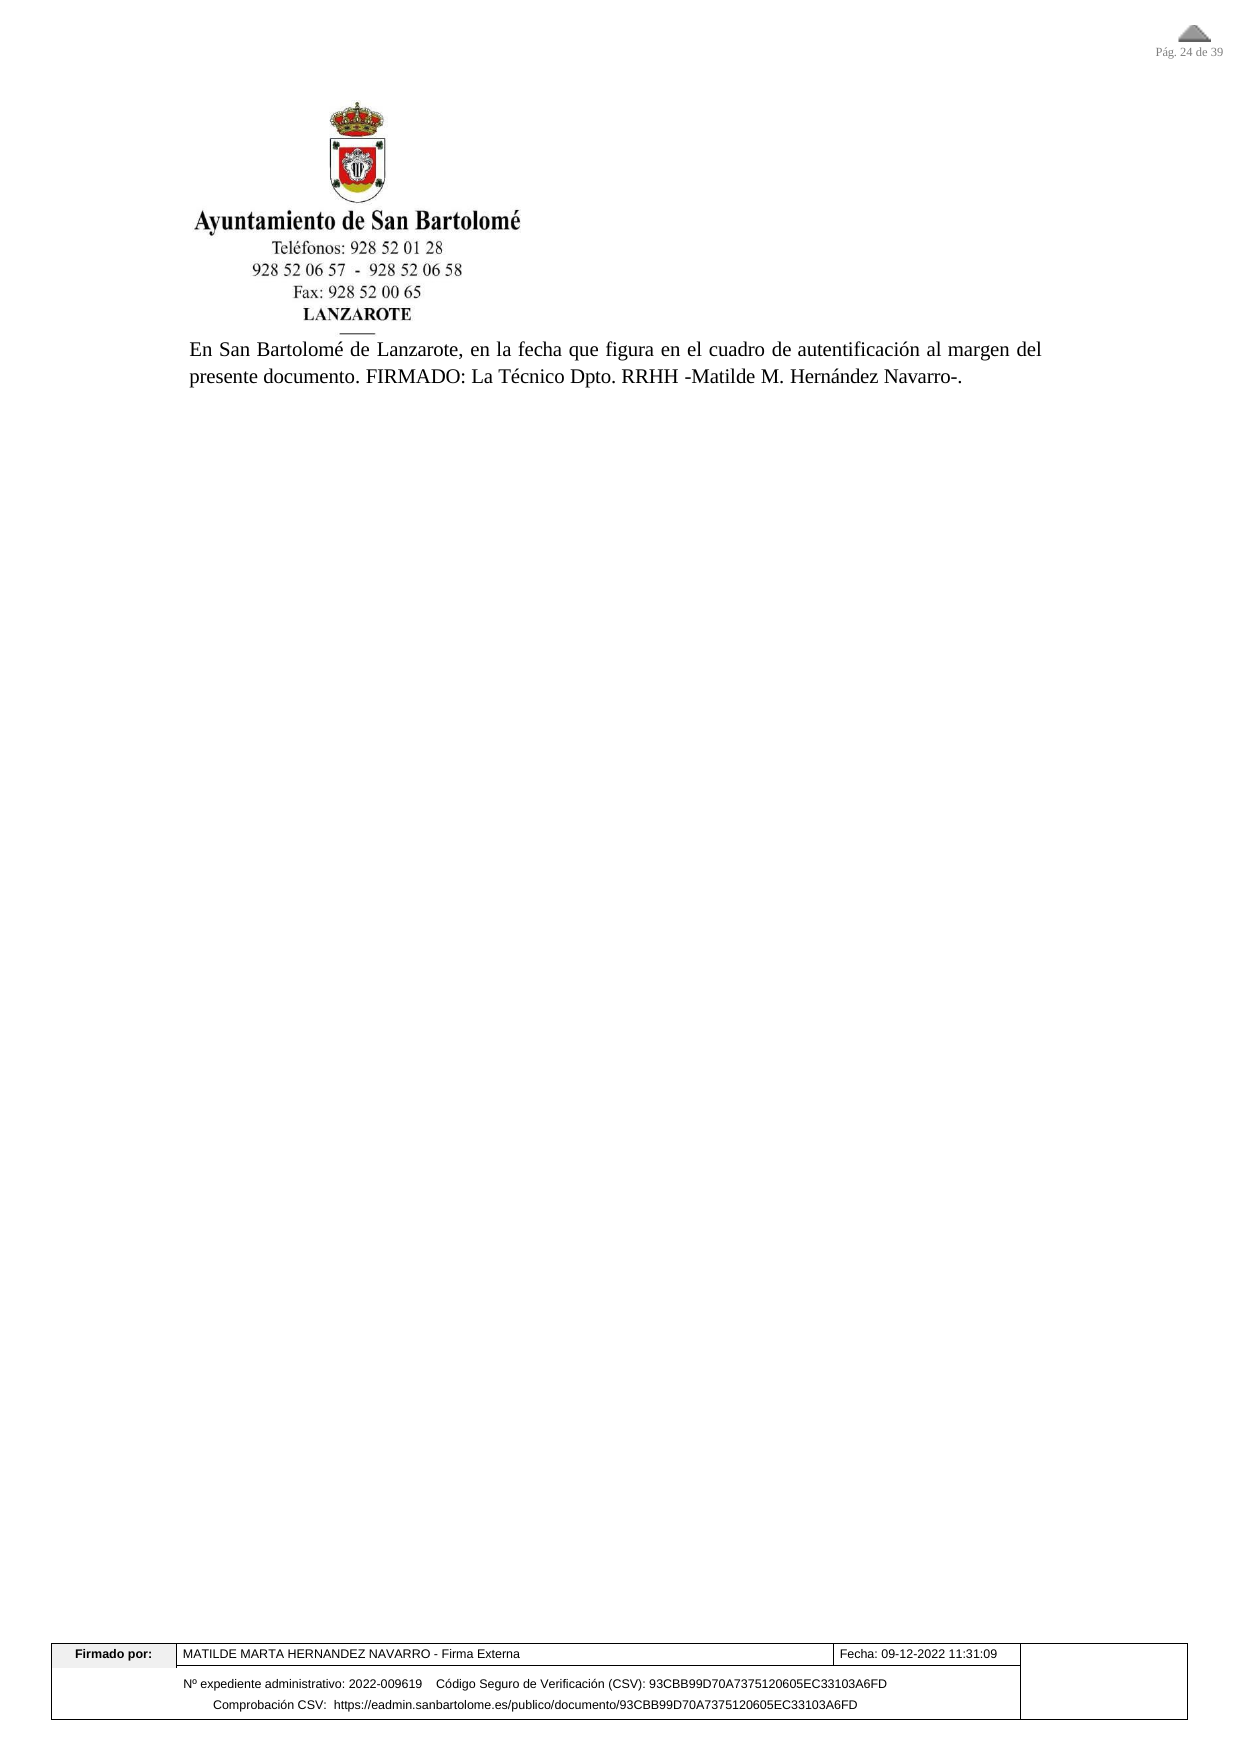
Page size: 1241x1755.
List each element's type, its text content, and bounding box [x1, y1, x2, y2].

text En San Bartolomé de Lanzarote, en la fecha que figura en el cuadro de autentificación al margen del presente documento. FIRMADO: La Técnico Dpto. RRHH -Matilde M. Hernández Navarro-. [189, 337, 1058, 388]
table_header Fecha: 09-12-2022 11:31:09 [834, 1644, 1020, 1665]
table_header Firmado por: [52, 1644, 176, 1665]
picture [1177, 25, 1211, 42]
picture [192, 100, 525, 337]
table_header MATILDE MARTA HERNANDEZ NAVARRO - Firma Externa [177, 1644, 833, 1665]
table_cell Nº expediente administrativo: 2022-009619 Código Seguro de Verificación (CSV): 93CBB99D70A7375120605EC33103A6FD Comprobación CSV: https://eadmin.sanbartolome.es/publico/documento/93CBB99D70A7375120605EC33103A6FD [52, 1666, 1020, 1719]
table_header [1021, 1644, 1187, 1719]
